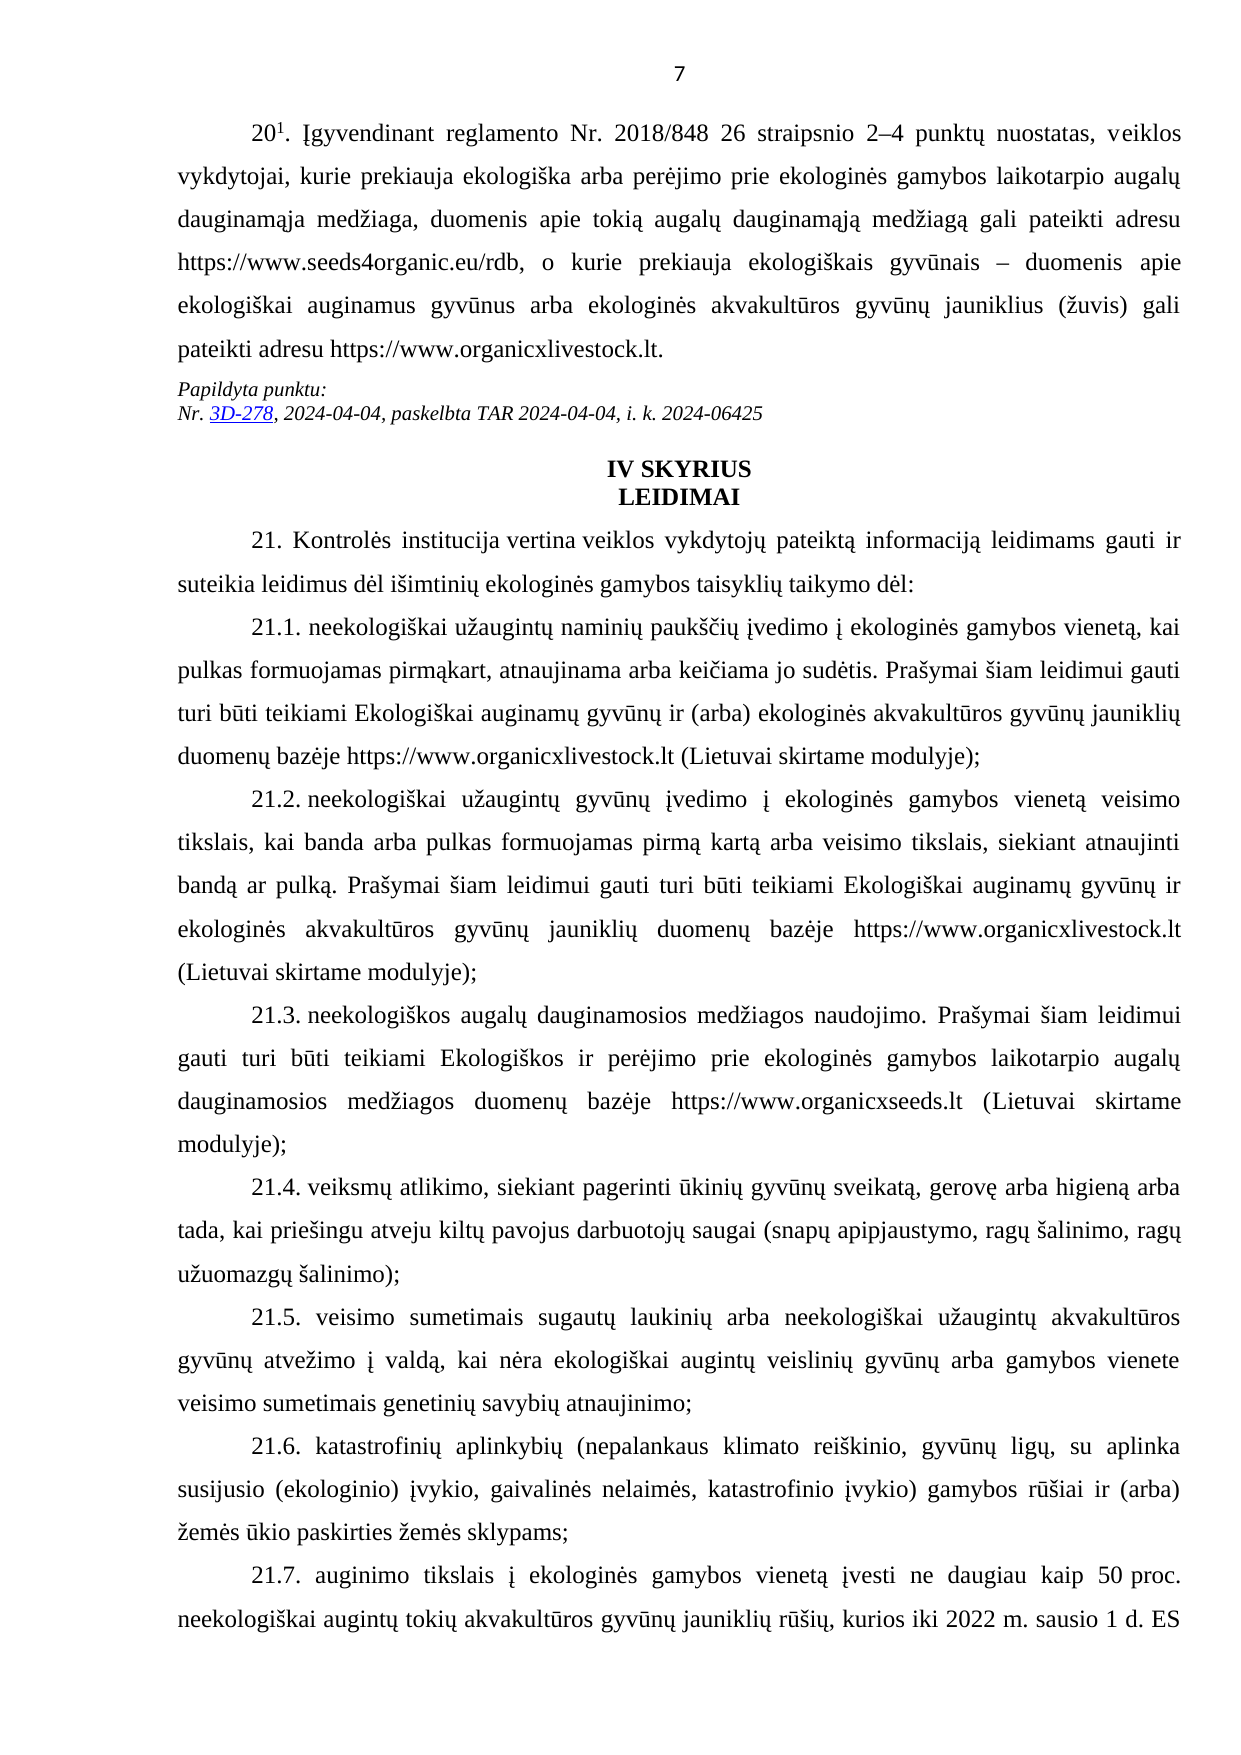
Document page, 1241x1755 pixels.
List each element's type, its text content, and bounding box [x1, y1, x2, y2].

text 21.7. auginimo tikslais į ekologinės gamybos vienetą įvesti ne daugiau kaip 50 proc. neekologiškai augintų tokių akvakultūros gyvūnų jauniklių rūšių, kurios iki 2022 m. sausio 1 d. ES [177, 1561, 1181, 1632]
text 21.1. neekologiškai užaugintų naminių paukščių įvedimo į ekologinės gamybos vienetą, kai pulkas formuojamas pirmąkart, atnaujinama arba keičiama jo sudėtis. Prašymai šiam leidimui gauti turi būti teikiami Ekologiškai auginamų gyvūnų ir (arba) ekologinės akvakultūros gyvūnų jauniklių duomenų bazėje https://www.organicxlivestock.lt (Lietuvai skirtame modulyje); [177, 612, 1181, 770]
text 21.6. katastrofinių aplinkybių (nepalankaus klimato reiškinio, gyvūnų ligų, su aplinka susijusio (ekologinio) įvykio, gaivalinės nelaimės, katastrofinio įvykio) gamybos rūšiai ir (arba) žemės ūkio paskirties žemės sklypams; [177, 1431, 1181, 1546]
text LEIDIMAI [177, 482, 1181, 511]
text IV SKYRIUS [177, 454, 1181, 482]
text 201. Įgyvendinant reglamento Nr. 2018/848 26 straipsnio 2–4 punktų nuostatas, veiklos vykdytojai, kurie prekiauja ekologiška arba perėjimo prie ekologinės gamybos laikotarpio augalų dauginamąja medžiaga, duomenis apie tokią augalų dauginamąją medžiagą gali pateikti adresu https://www.seeds4organic.eu/rdb, o kurie prekiauja ekologiškais gyvūnais – duomenis apie ekologiškai auginamus gyvūnus arba ekologinės akvakultūros gyvūnų jauniklius (žuvis) gali pateikti adresu https://www.organicxlivestock.lt. [177, 118, 1181, 362]
text Papildyta punktu: [177, 377, 1181, 401]
text 21.2. neekologiškai užaugintų gyvūnų įvedimo į ekologinės gamybos vienetą veisimo tikslais, kai banda arba pulkas formuojamas pirmą kartą arba veisimo tikslais, siekiant atnaujinti bandą ar pulką. Prašymai šiam leidimui gauti turi būti teikiami Ekologiškai auginamų gyvūnų ir ekologinės akvakultūros gyvūnų jauniklių duomenų bazėje https://www.organicxlivestock.lt (Lietuvai skirtame modulyje); [177, 784, 1181, 986]
text Nr. 3D-278, 2024-04-04, paskelbta TAR 2024-04-04, i. k. 2024-06425 [177, 401, 1181, 425]
text 21.5. veisimo sumetimais sugautų laukinių arba neekologiškai užaugintų akvakultūros gyvūnų atvežimo į valdą, kai nėra ekologiškai augintų veislinių gyvūnų arba gamybos vienete veisimo sumetimais genetinių savybių atnaujinimo; [177, 1302, 1181, 1417]
text 21.3. neekologiškos augalų dauginamosios medžiagos naudojimo. Prašymai šiam leidimui gauti turi būti teikiami Ekologiškos ir perėjimo prie ekologinės gamybos laikotarpio augalų dauginamosios medžiagos duomenų bazėje https://www.organicxseeds.lt (Lietuvai skirtame modulyje); [177, 1000, 1181, 1158]
text 21.4. veiksmų atlikimo, siekiant pagerinti ūkinių gyvūnų sveikatą, gerovę arba higieną arba tada, kai priešingu atveju kiltų pavojus darbuotojų saugai (snapų apipjaustymo, ragų šalinimo, ragų užuomazgų šalinimo); [177, 1172, 1181, 1287]
text 21. Kontrolės institucija vertina veiklos vykdytojų pateiktą informaciją leidimams gauti ir suteikia leidimus dėl išimtinių ekologinės gamybos taisyklių taikymo dėl: [177, 526, 1181, 597]
